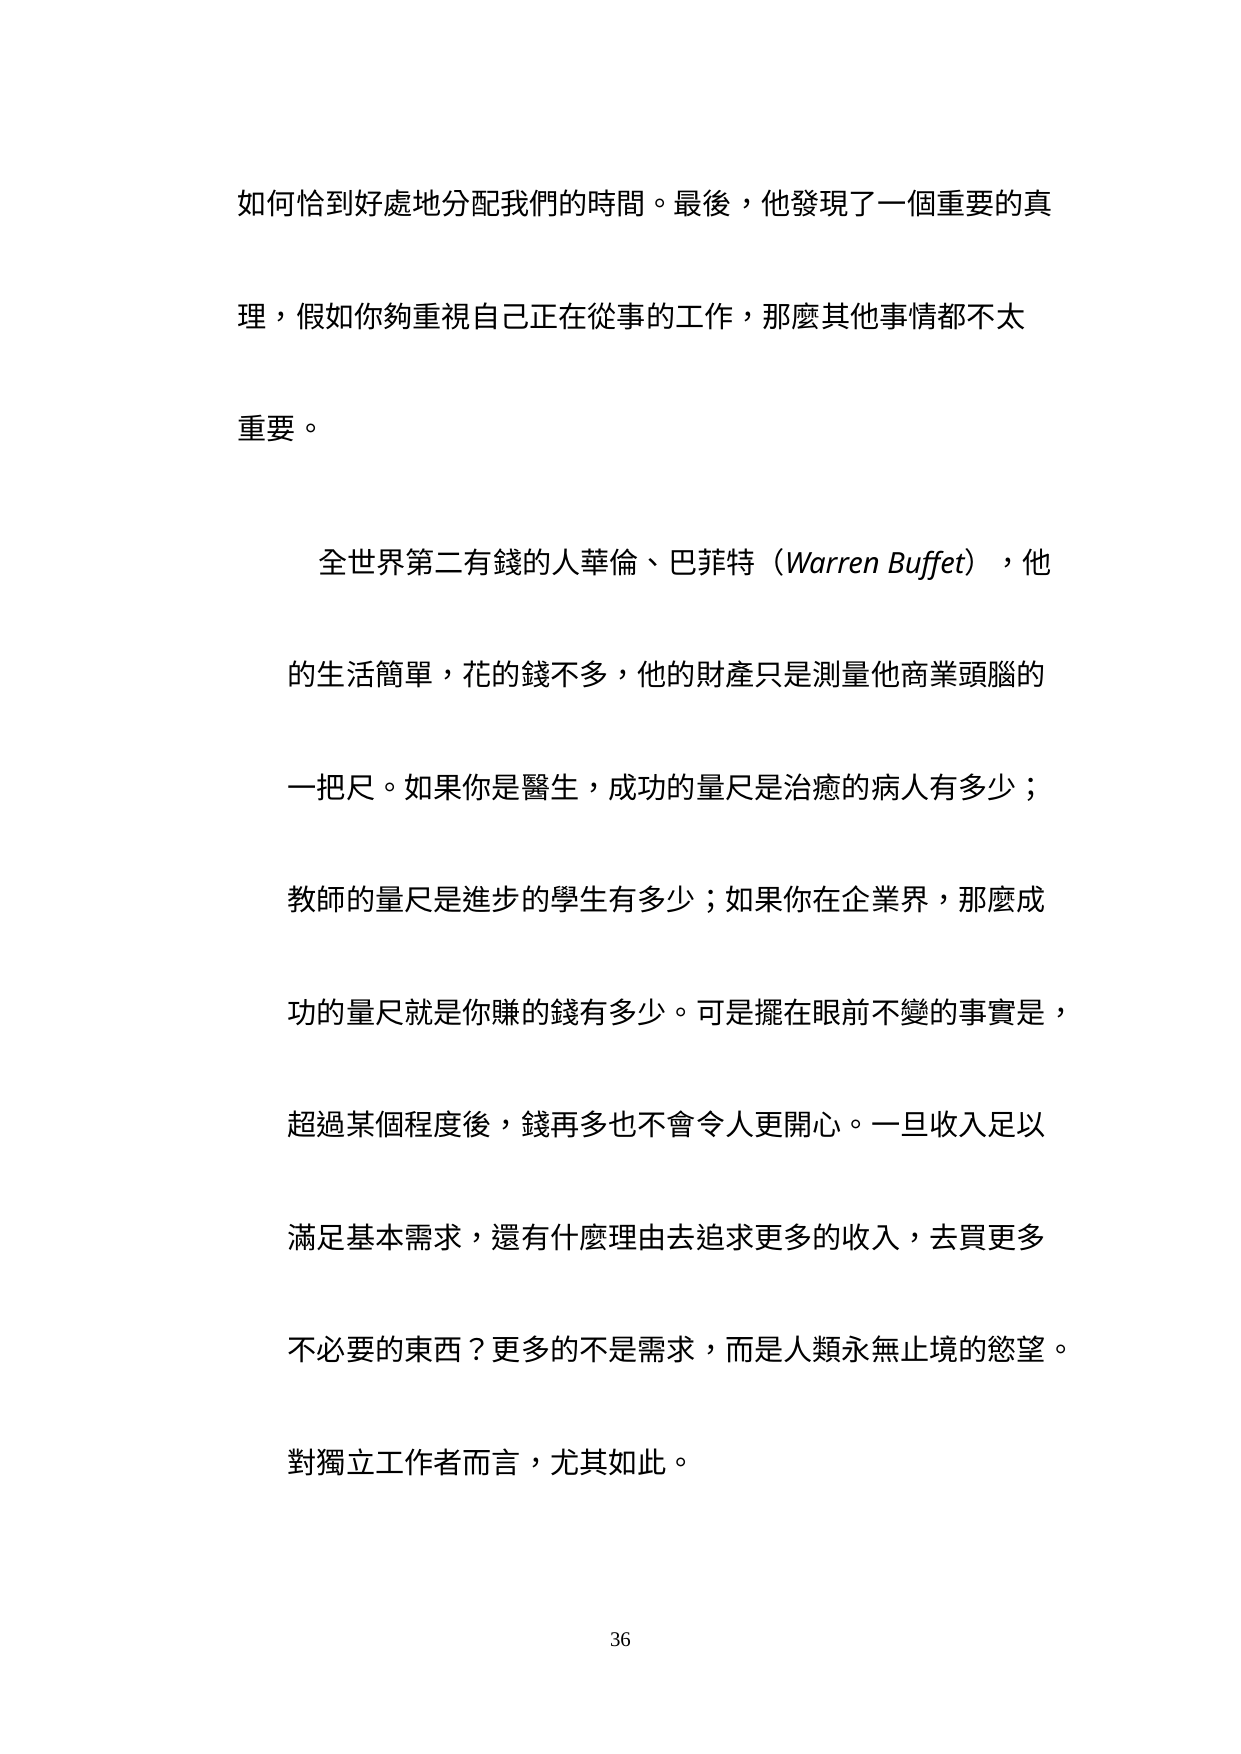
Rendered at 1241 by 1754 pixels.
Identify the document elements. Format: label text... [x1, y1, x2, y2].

text 全世界第二有錢的人華倫、巴菲特（Warren Buffet），他的生活簡單，花的錢不多，他的財產只是測量他商業頭腦的一把尺。如果你是醫生，成功的量尺是治癒的病人有多少；教師的量尺是進步的學生有多少；如果你在企業界，那麼成功的量尺就是你賺的錢有多少。可是擺在眼前不變的事實是，超過某個程度後，錢再多也不會令人更開心。一旦收入足以滿足基本需求，還有什麼理由去追求更多的收入，去買更多不必要的東西？更多的不是需求，而是人類永無止境的慾望。對獨立工作者而言，尤其如此。 [287, 523, 1053, 1498]
text 首先也是最要緊的，就是頭上要有一片屋頂，還要有些現金進帳；其次，要管理好生活上的空間和時間；最後一點同樣重要，是他那兩個十來歲子女的教育計畫。最根本的一個問題是：他的工作重點要放在那裡？自由很好，但是自由是為了什麼？自由的意義不只是建立自己的事業，還涉及認真思考我們生活的目標及優先順序，甚至包括如何最適當地安排我們身處的空間、如何恰到好處地分配我們的時間。最後，他發現了一個重要的真理，假如你夠重視自己正在從事的工作，那麼其他事情都不太重要。 [237, 164, 1053, 464]
